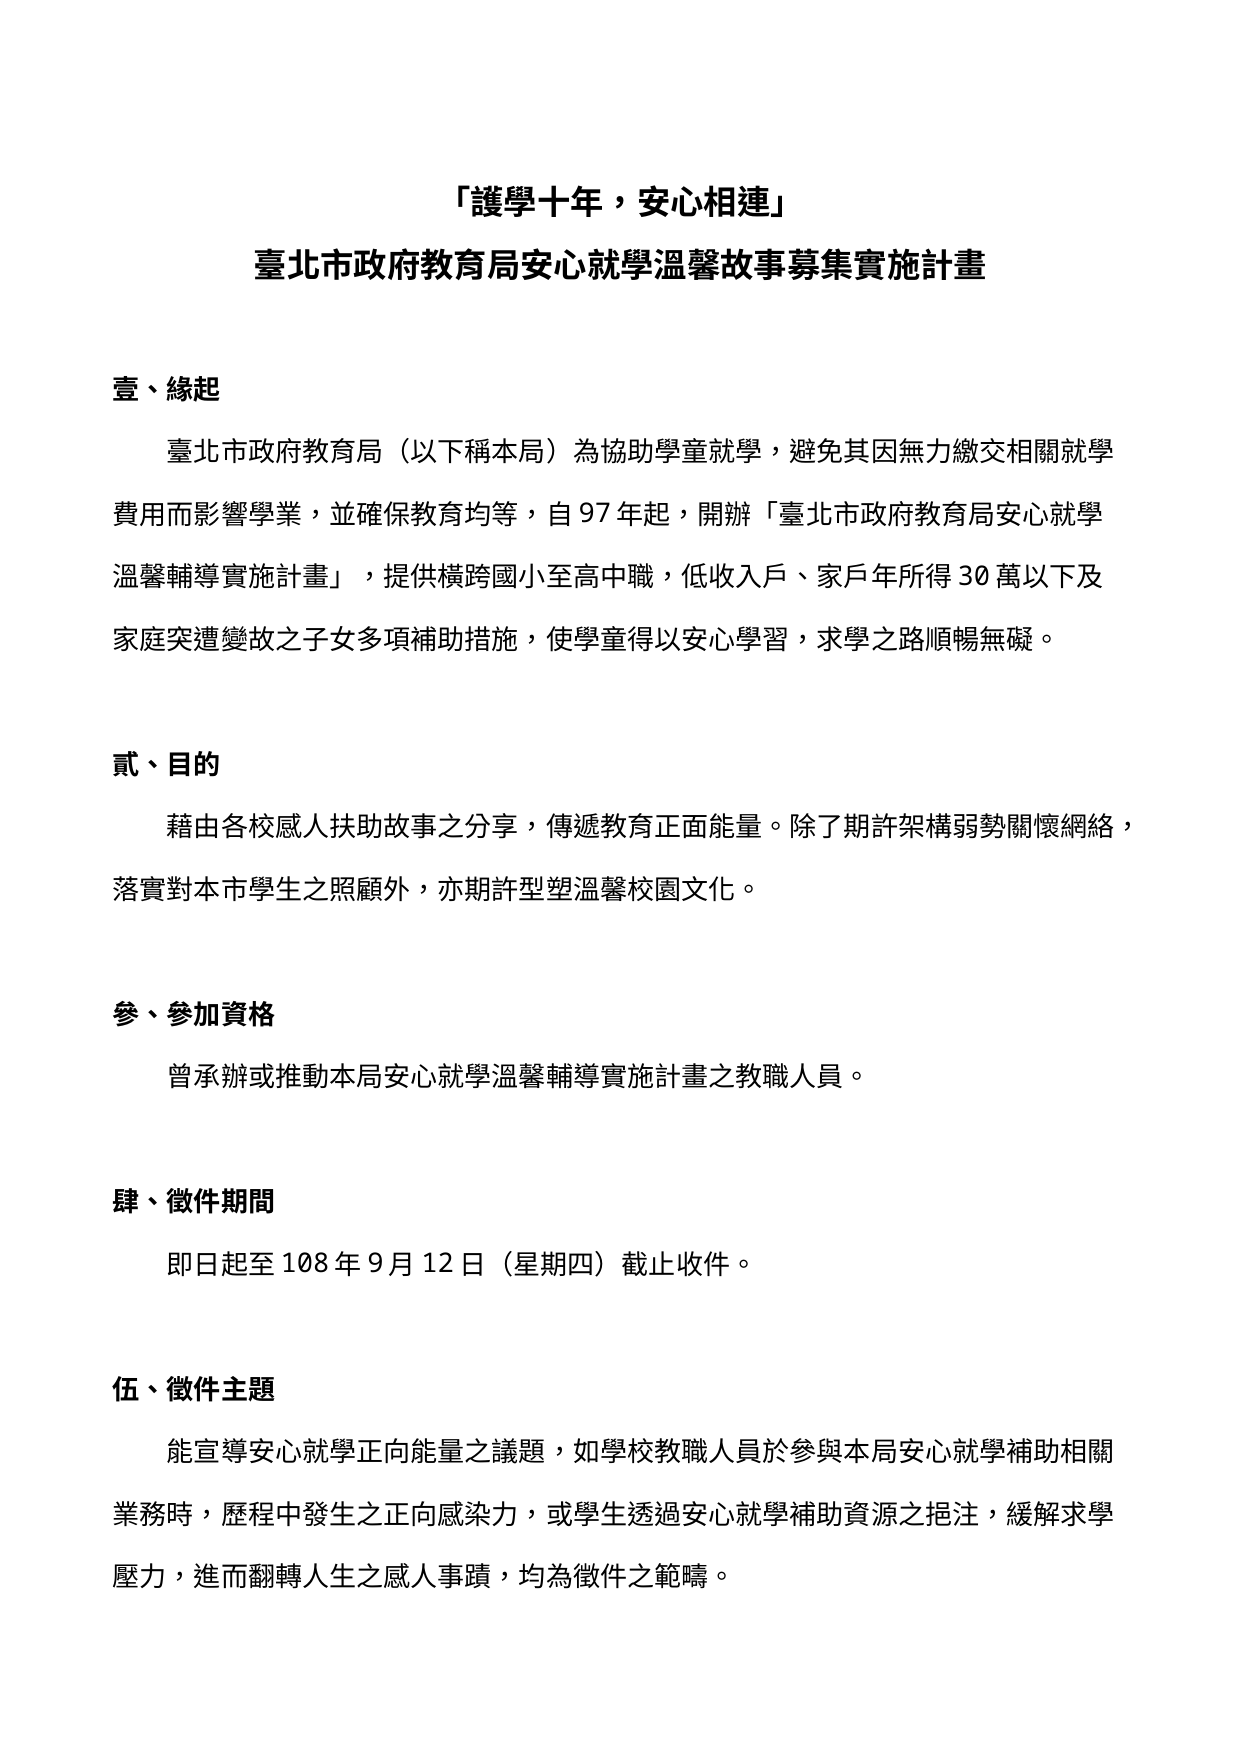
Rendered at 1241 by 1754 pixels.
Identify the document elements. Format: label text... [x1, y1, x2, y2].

text 伍、徵件主題 [112, 1346, 1128, 1408]
text 臺北市政府教育局安心就學溫馨故事募集實施計畫 [112, 221, 1128, 283]
text 壹、緣起 [112, 346, 1128, 408]
text 即日起至108年9月12日（星期四）截止收件。 [112, 1221, 1128, 1283]
text 肆、徵件期間 [112, 1158, 1128, 1221]
text 貳、目的 [112, 721, 1128, 783]
text 藉由各校感人扶助故事之分享，傳遞教育正面能量。除了期許架構弱勢關懷網絡，落實對本市學生之照顧外，亦期許型塑溫馨校園文化。 [112, 783, 1128, 908]
text 曾承辦或推動本局安心就學溫馨輔導實施計畫之教職人員。 [112, 1033, 1128, 1096]
text 參、參加資格 [112, 971, 1128, 1033]
text 「護學十年，安心相連」 [112, 158, 1128, 221]
text 臺北市政府教育局（以下稱本局）為協助學童就學，避免其因無力繳交相關就學費用而影響學業，並確保教育均等，自97年起，開辦「臺北市政府教育局安心就學溫馨輔導實施計畫」，提供橫跨國小至高中職，低收入戶、家戶年所得30萬以下及家庭突遭變故之子女多項補助措施，使學童得以安心學習，求學之路順暢無礙。 [112, 408, 1128, 658]
text 能宣導安心就學正向能量之議題，如學校教職人員於參與本局安心就學補助相關業務時，歷程中發生之正向感染力，或學生透過安心就學補助資源之挹注，緩解求學壓力，進而翻轉人生之感人事蹟，均為徵件之範疇。 [112, 1408, 1128, 1596]
